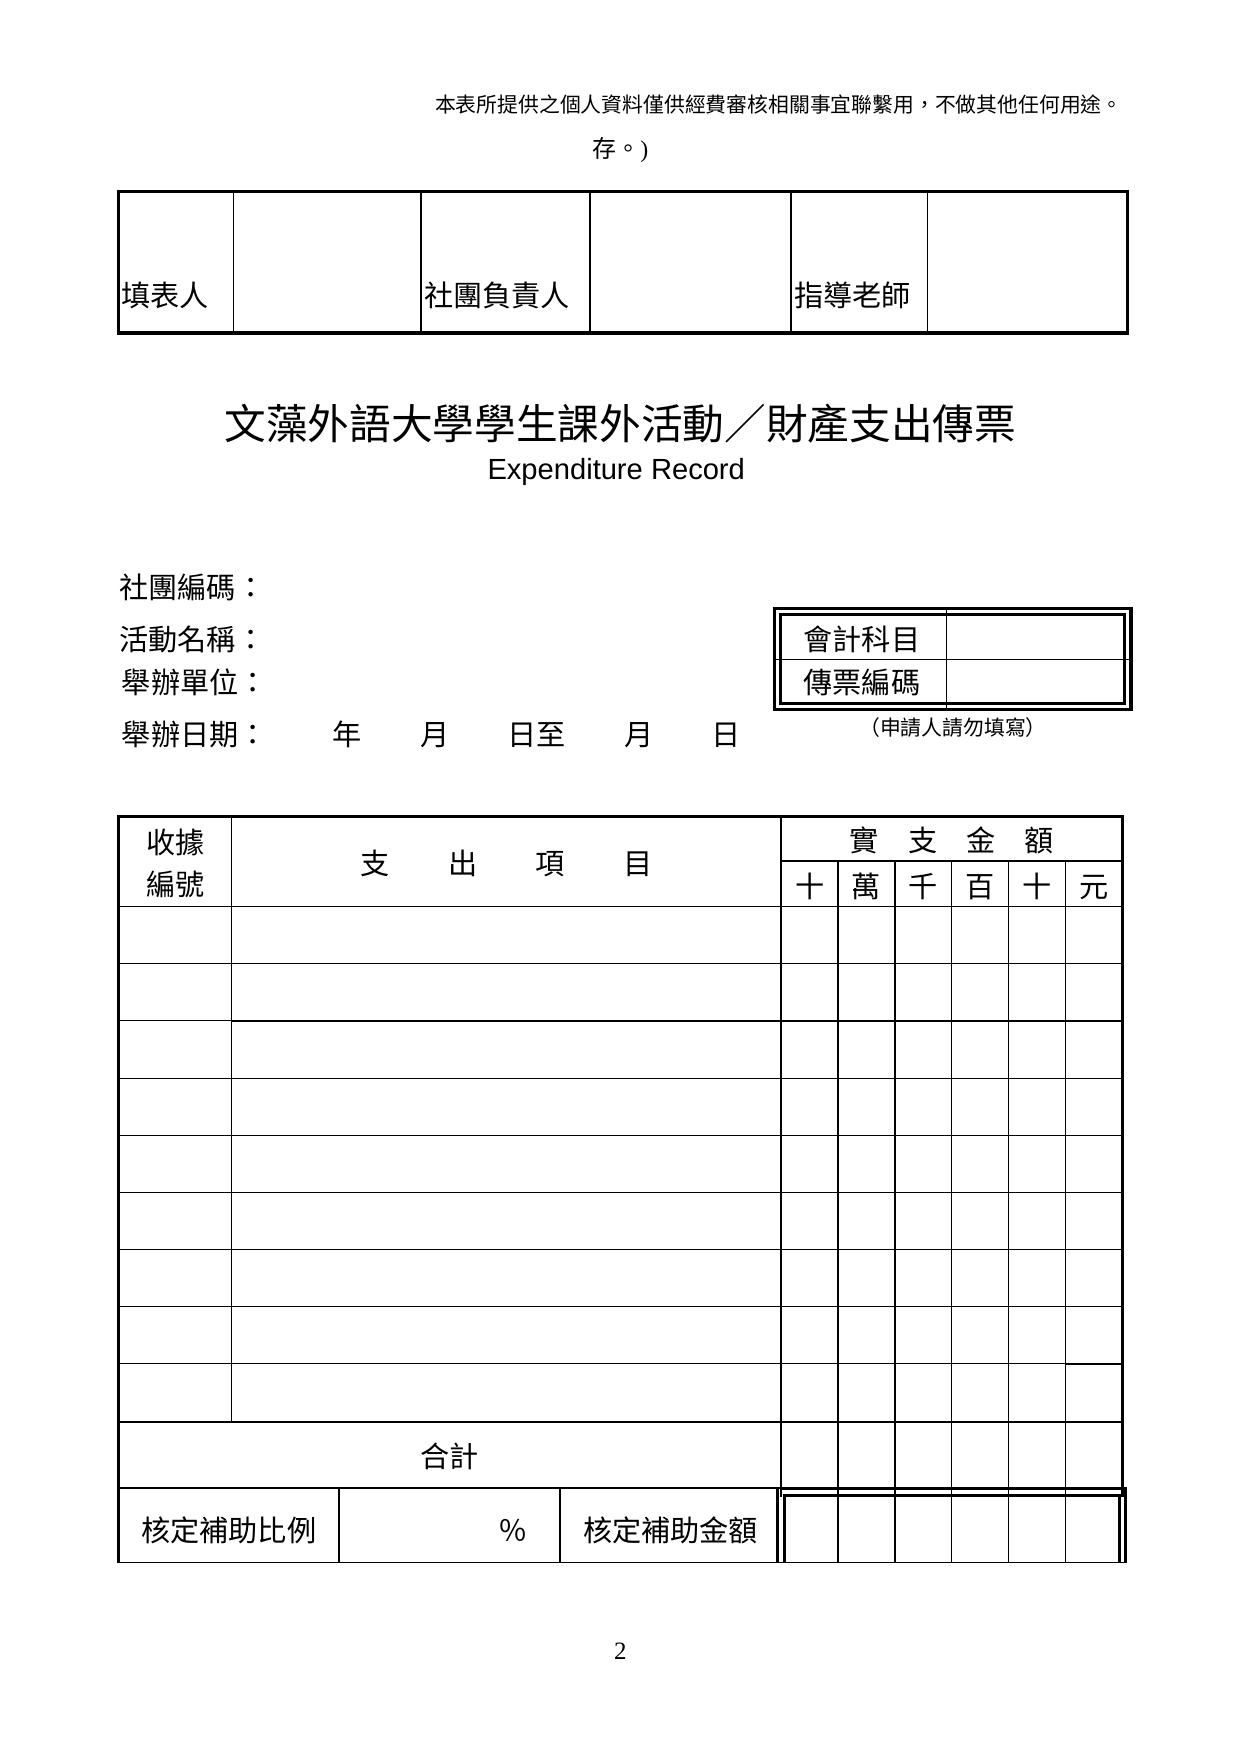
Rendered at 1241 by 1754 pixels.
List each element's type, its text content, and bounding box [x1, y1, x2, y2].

table_cell [952, 964, 1008, 1020]
table_cell [896, 907, 951, 963]
table_cell [1066, 1136, 1121, 1192]
table_header [928, 193, 1126, 331]
table_cell [839, 1136, 894, 1192]
table_cell （申請人請勿填寫） [777, 711, 1128, 754]
table_cell [1009, 907, 1065, 963]
table_cell [952, 1423, 1008, 1487]
table_cell [947, 616, 1123, 659]
table_header [759, 565, 777, 607]
table_cell [952, 1193, 1008, 1249]
table_cell [1009, 1423, 1065, 1487]
table_cell [947, 660, 1123, 702]
table_cell [1009, 1497, 1065, 1561]
table_cell [782, 1136, 837, 1192]
table_cell [952, 1250, 1008, 1306]
table_cell [1009, 1193, 1065, 1249]
table_cell [839, 1423, 894, 1487]
table_cell [952, 1022, 1008, 1078]
table_header [234, 193, 420, 331]
table_cell [120, 1307, 231, 1363]
table_cell [952, 1136, 1008, 1192]
table_cell [271, 659, 758, 702]
table_cell [1066, 907, 1121, 963]
table_cell [120, 1193, 231, 1249]
table_cell [947, 610, 1128, 659]
table_cell [839, 1364, 894, 1421]
table_cell [1009, 1307, 1065, 1363]
table_cell [759, 607, 773, 659]
text 文藻外語大學學生課外活動／財產支出傳票 [118, 391, 1122, 452]
table_cell [952, 1364, 1008, 1421]
table_header 填表人 [120, 193, 233, 331]
table_cell [1009, 1022, 1065, 1078]
table_header [271, 565, 758, 607]
table_header 支 出 項 目 [232, 818, 780, 906]
table_cell [896, 964, 951, 1020]
table_cell 會計科目 [777, 610, 946, 659]
table_cell [1066, 1022, 1121, 1078]
table_cell [232, 1022, 780, 1078]
table_cell [782, 1423, 837, 1487]
subtitle Expenditure Record [118, 452, 1122, 485]
table_cell [1066, 1079, 1121, 1135]
table_cell [952, 1497, 1008, 1561]
table_cell 舉辦單位： [106, 659, 271, 702]
table_header [591, 193, 790, 331]
table_cell [232, 964, 780, 1020]
table_cell [952, 1307, 1008, 1363]
table_cell [952, 1079, 1008, 1135]
table_cell ％ [340, 1489, 559, 1561]
table_cell [1066, 1250, 1121, 1306]
table_cell [120, 1021, 231, 1078]
table_header 社團負責人 [422, 193, 589, 331]
table_cell [232, 1250, 780, 1306]
table_cell [759, 702, 777, 754]
table_cell [839, 964, 894, 1020]
table_cell [777, 702, 946, 708]
table_cell [1009, 964, 1065, 1020]
table_cell [232, 1136, 780, 1192]
table_cell [952, 907, 1008, 963]
table_header 社團編碼： [106, 565, 271, 607]
table_cell [782, 1250, 837, 1306]
table_cell [782, 1079, 837, 1135]
table_cell [1009, 1250, 1065, 1306]
table_cell [1009, 1079, 1065, 1135]
table_cell [782, 1193, 837, 1249]
table_cell [896, 1079, 951, 1135]
table_cell [232, 1079, 780, 1135]
table_cell 年 月 日至 月 日 [271, 702, 758, 754]
table_header [777, 565, 946, 607]
table_cell 合計 [120, 1423, 780, 1487]
table_header 收據 編號 [120, 818, 231, 906]
table_cell [839, 1307, 894, 1363]
table_cell 核定補助金額 [561, 1489, 776, 1561]
table_cell [232, 1193, 780, 1249]
table_cell [782, 964, 837, 1020]
table_cell [1066, 1497, 1118, 1561]
table_header [946, 565, 1128, 607]
table_cell [786, 1497, 837, 1561]
table_cell 舉辦日期： [106, 702, 271, 754]
table_cell [782, 1490, 837, 1494]
table_header 指導老師 [792, 193, 927, 331]
table_cell 活動名稱： [106, 607, 271, 659]
table_cell [896, 1136, 951, 1192]
table_cell [896, 1364, 951, 1421]
table_cell [839, 1193, 894, 1249]
table_cell [120, 964, 231, 1020]
table_cell [1066, 1423, 1121, 1487]
table_cell [1066, 1193, 1121, 1249]
table_header 實 支 金 額 [782, 818, 1121, 860]
table_cell [839, 1079, 894, 1135]
table_cell [1009, 1136, 1065, 1192]
table_cell [839, 1022, 894, 1078]
text 存。) [118, 127, 1122, 165]
table_cell [896, 1250, 951, 1306]
table_cell 傳票編碼 [782, 660, 946, 702]
table_cell [782, 1307, 837, 1363]
table_cell 元 [1066, 862, 1121, 906]
table_cell [1066, 964, 1121, 1020]
table_cell [120, 1136, 231, 1192]
table_cell [896, 1423, 951, 1487]
table_cell [839, 907, 894, 963]
table_cell 十 [1009, 862, 1065, 906]
table_cell [839, 1497, 894, 1561]
table_cell 核定補助比例 [120, 1489, 338, 1561]
table_cell [1066, 1307, 1121, 1363]
table_cell [232, 907, 780, 963]
table_cell [120, 907, 231, 963]
table_cell [120, 1250, 231, 1306]
table_cell [1009, 1490, 1065, 1494]
table_cell [896, 1022, 951, 1078]
table_cell [759, 659, 773, 702]
table_cell [232, 1307, 780, 1363]
table_cell [896, 1497, 951, 1561]
table_cell [782, 1022, 837, 1078]
table_cell [1066, 1365, 1121, 1421]
table_cell [271, 607, 758, 659]
table_cell [782, 1364, 837, 1421]
table_cell [120, 1364, 231, 1421]
table_cell [839, 1250, 894, 1306]
table_cell 百 [952, 862, 1008, 906]
table_cell [896, 1490, 951, 1494]
table_cell [782, 907, 837, 963]
table_cell [896, 1193, 951, 1249]
table_cell [232, 1364, 780, 1421]
table_cell [839, 1490, 894, 1494]
table_cell 十 [782, 862, 837, 906]
table_cell 萬 [839, 862, 894, 906]
table_cell 千 [896, 862, 951, 906]
table_cell [947, 702, 1128, 708]
table_cell [1066, 1490, 1121, 1494]
table_cell [952, 1490, 1008, 1494]
table_cell [120, 1079, 231, 1135]
table_cell [1009, 1364, 1065, 1421]
table_cell [896, 1307, 951, 1363]
